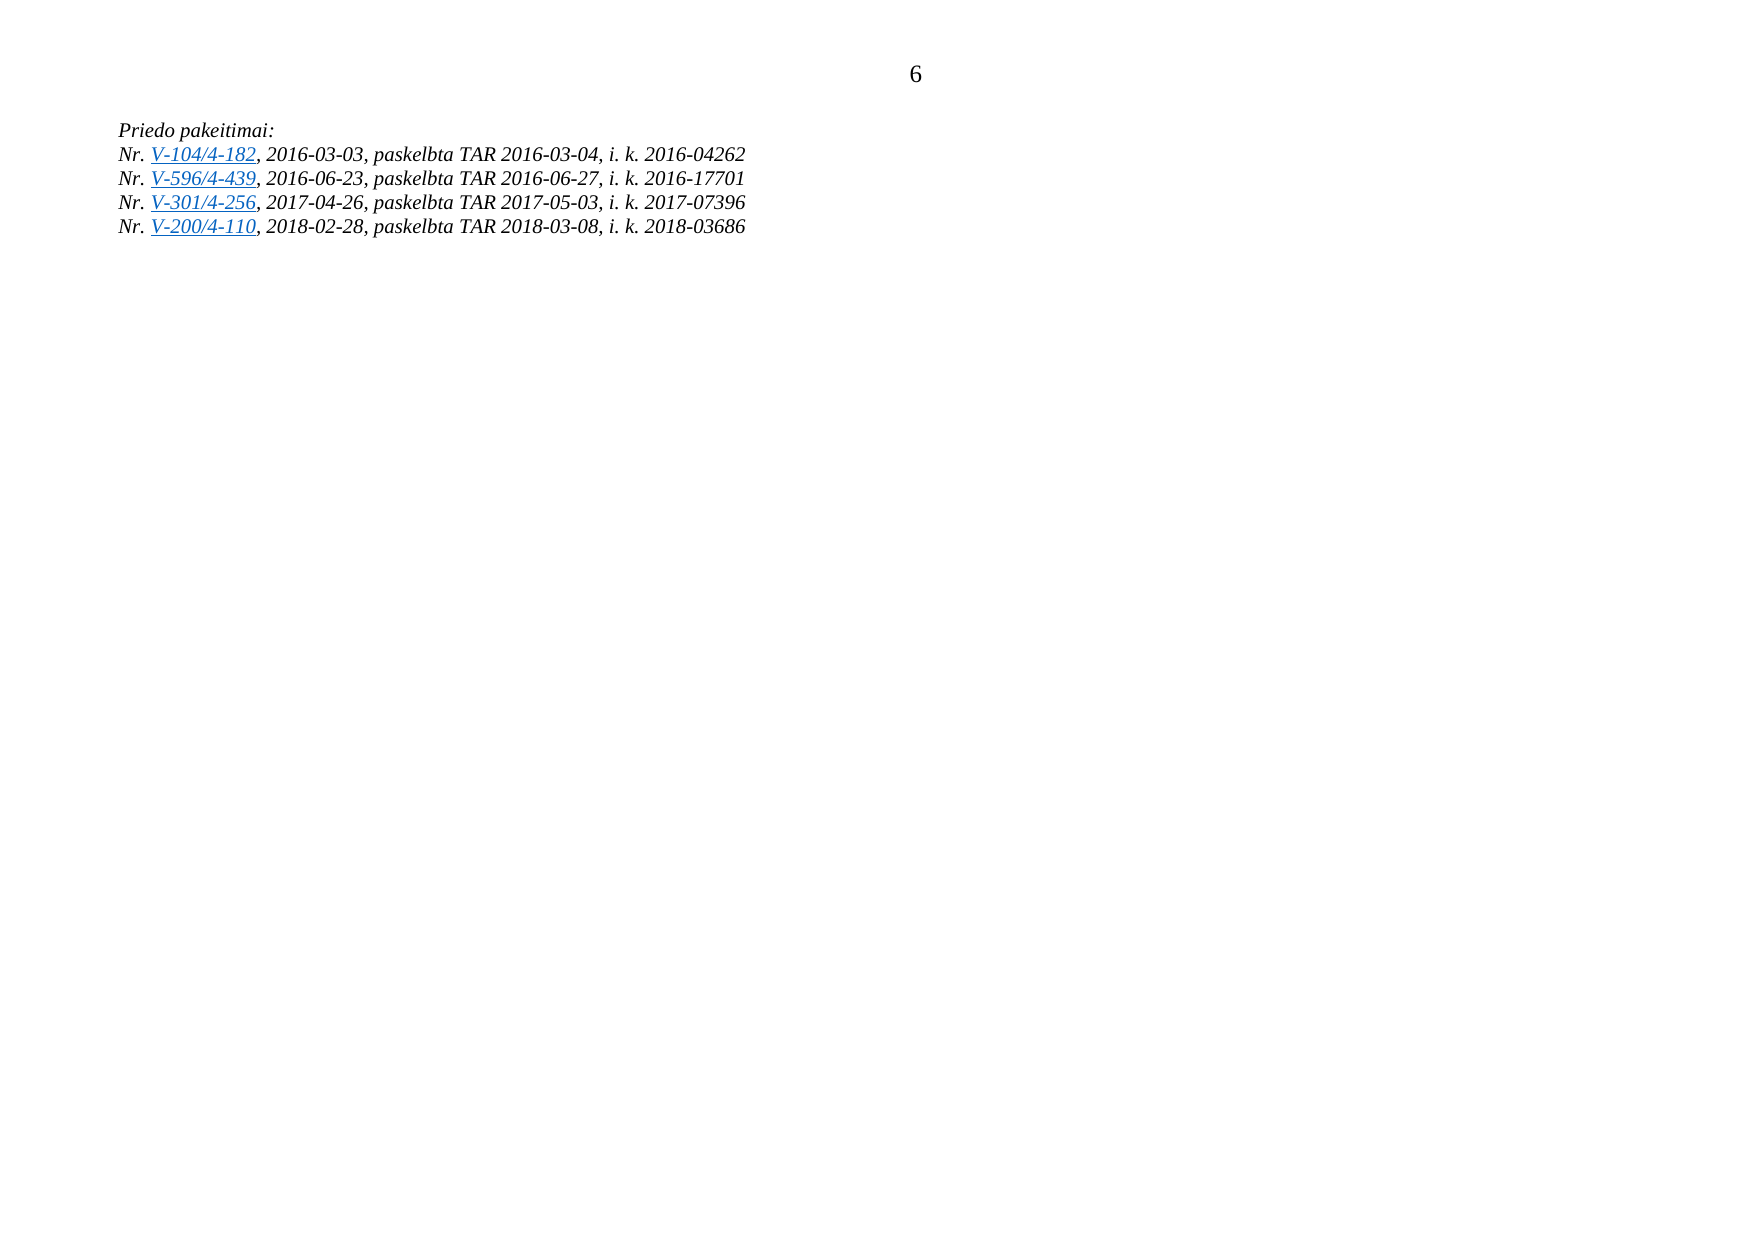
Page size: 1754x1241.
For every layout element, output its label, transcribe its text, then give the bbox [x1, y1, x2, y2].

text Nr. V-301/4-256, 2017-04-26, paskelbta TAR 2017-05-03, i. k. 2017-07396 [118, 190, 1713, 214]
text Priedo pakeitimai: [118, 118, 1713, 142]
text Nr. V-104/4-182, 2016-03-03, paskelbta TAR 2016-03-04, i. k. 2016-04262 [118, 142, 1713, 166]
text Nr. V-200/4-110, 2018-02-28, paskelbta TAR 2018-03-08, i. k. 2018-03686 [118, 214, 1713, 238]
text Nr. V-596/4-439, 2016-06-23, paskelbta TAR 2016-06-27, i. k. 2016-17701 [118, 166, 1713, 190]
